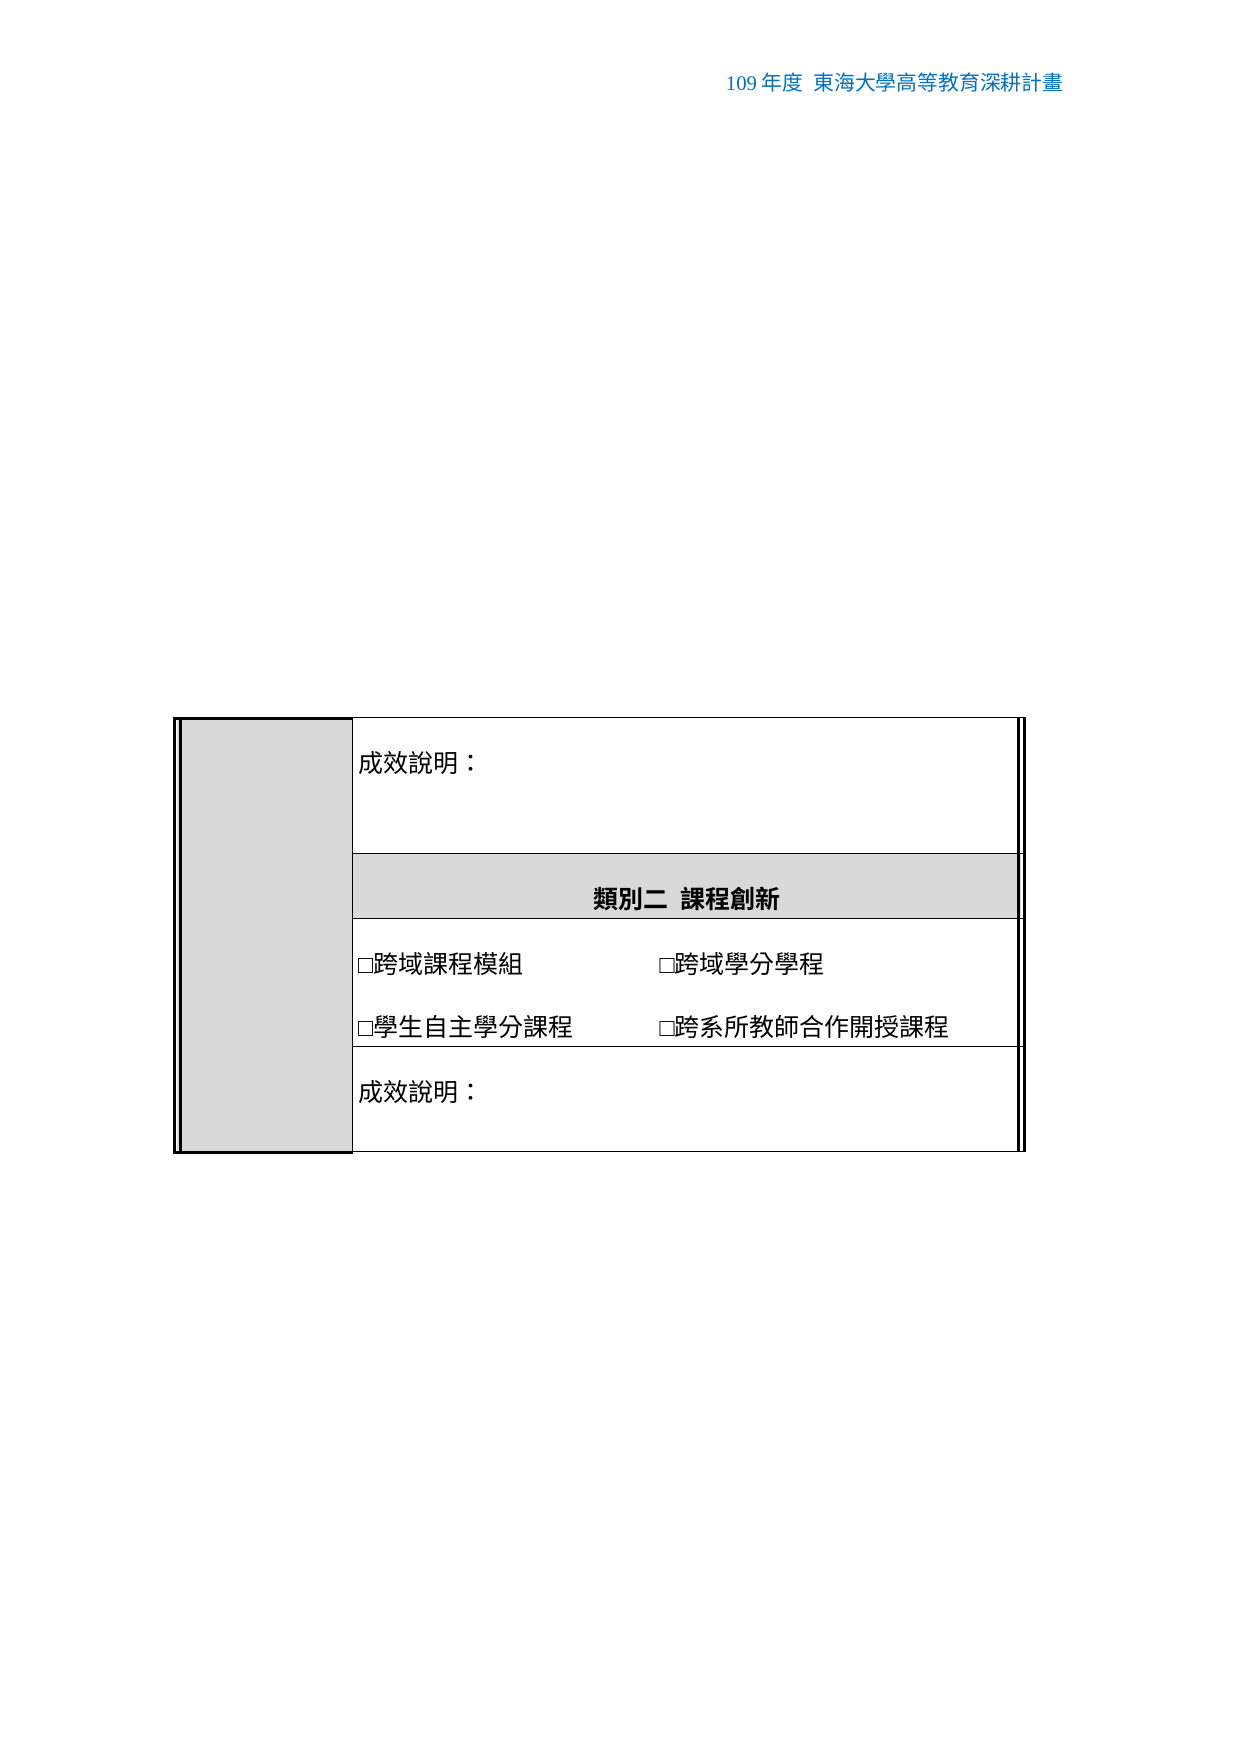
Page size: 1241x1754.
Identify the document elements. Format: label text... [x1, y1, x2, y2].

table_cell [1026, 918, 1240, 1046]
table_cell 成效說明： [353, 718, 1017, 852]
table_cell [1026, 853, 1240, 918]
table_cell [1026, 717, 1240, 852]
table_cell [1026, 1046, 1240, 1151]
table_cell □跨域課程模組 □學生自主學分課程 [353, 919, 653, 1046]
table_cell □跨域學分學程 □跨系所教師合作開授課程 [653, 919, 1017, 1046]
table_cell 成效說明： [353, 1047, 1017, 1151]
table_cell [182, 720, 352, 1151]
table_cell 類別二 課程創新 [353, 854, 1017, 918]
